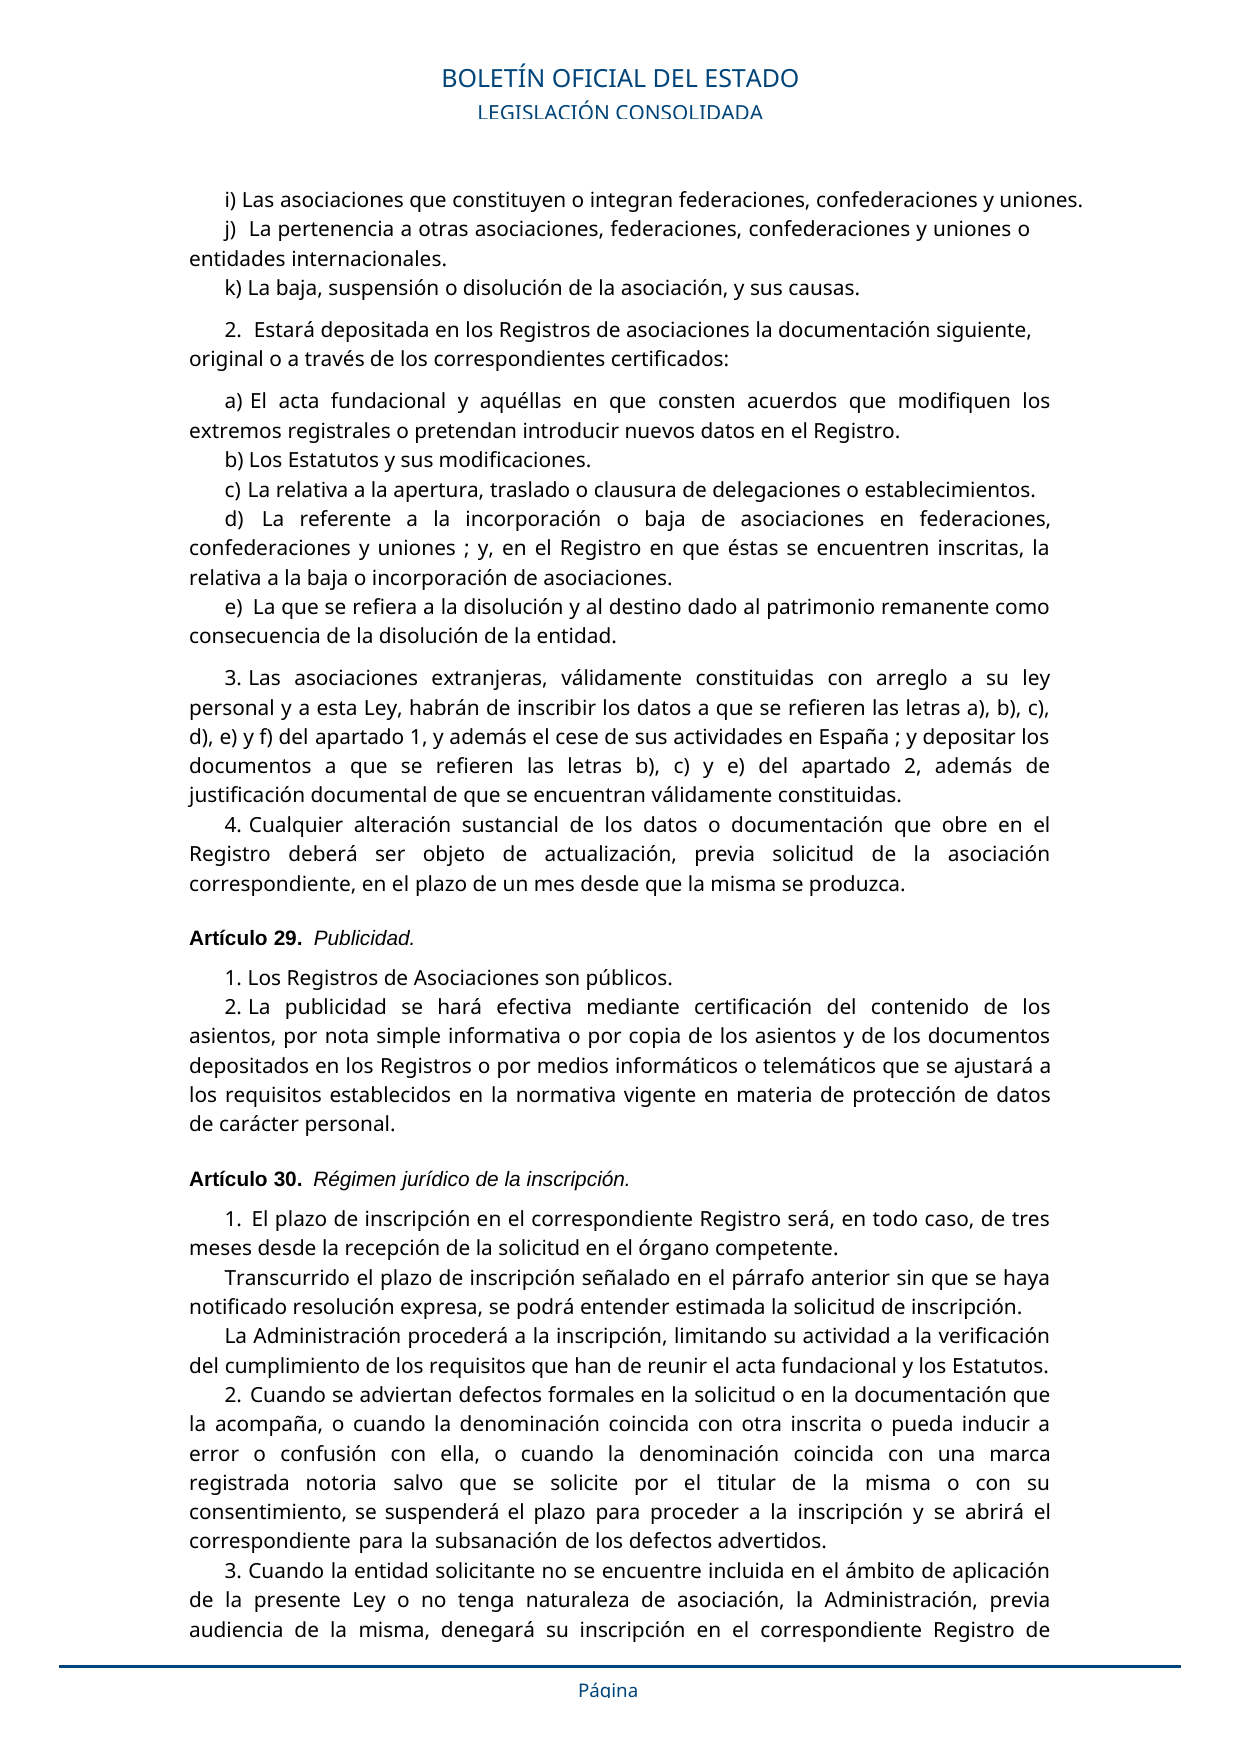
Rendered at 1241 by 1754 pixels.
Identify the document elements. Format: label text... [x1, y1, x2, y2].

list Los Registros de Asociaciones son públicos. [224, 963, 1184, 991]
list El plazo de inscripción en el correspondiente Registro será, en todo caso, de tres meses desde la recepción de la solicitud en el órgano competente. [189, 1204, 1051, 1262]
list Cuando la entidad solicitante no se encuentre incluida en el ámbito de aplicación de la presente Ley o no tenga naturaleza de asociación, la Administración, previa audiencia de la misma, denegará su inscripción en el correspondiente Registro de [189, 1556, 1051, 1643]
text Artículo 30. Régimen jurídico de la inscripción. [189, 1167, 1184, 1191]
list La que se refiera a la disolución y al destino dado al patrimonio remanente como consecuencia de la disolución de la entidad. [189, 592, 1051, 650]
list Cualquier alteración sustancial de los datos o documentación que obre en el Registro deberá ser objeto de actualización, previa solicitud de la asociación correspondiente, en el plazo de un mes desde que la misma se produzca. [189, 810, 1051, 897]
list La baja, suspensión o disolución de la asociación, y sus causas. [224, 273, 1184, 302]
list Estará depositada en los Registros de asociaciones la documentación siguiente, original o a través de los correspondientes certificados: [189, 315, 1051, 373]
list Cuando se adviertan defectos formales en la solicitud o en la documentación que la acompaña, o cuando la denominación coincida con otra inscrita o pueda inducir a error o confusión con ella, o cuando la denominación coincida con una marca registrada notoria salvo que se solicite por el titular de la misma o con su consentimiento, se suspenderá el plazo para proceder a la inscripción y se abrirá el correspondiente para la subsanación de los defectos advertidos. [189, 1380, 1051, 1555]
list El acta fundacional y aquéllas en que consten acuerdos que modifiquen los extremos registrales o pretendan introducir nuevos datos en el Registro. [189, 386, 1051, 444]
text Artículo 29. Publicidad. [189, 926, 1184, 950]
text Transcurrido el plazo de inscripción señalado en el párrafo anterior sin que se haya notificado resolución expresa, se podrá entender estimada la solicitud de inscripción. [189, 1263, 1051, 1320]
list La pertenencia a otras asociaciones, federaciones, confederaciones y uniones o entidades internacionales. [189, 214, 1051, 272]
text La Administración procederá a la inscripción, limitando su actividad a la verificación del cumplimiento de los requisitos que han de reunir el acta fundacional y los Estatutos. [189, 1321, 1051, 1379]
list Las asociaciones que constituyen o integran federaciones, confederaciones y uniones. [224, 185, 1184, 213]
list Los Estatutos y sus modificaciones. [224, 445, 1184, 474]
list Las asociaciones extranjeras, válidamente constituidas con arreglo a su ley personal y a esta Ley, habrán de inscribir los datos a que se refieren las letras a), b), c), d), e) y f) del apartado 1, y además el cese de sus actividades en España ; y depositar los documentos a que se refieren las letras b), c) y e) del apartado 2, además de justificación documental de que se encuentran válidamente constituidas. [189, 663, 1051, 809]
list La relativa a la apertura, traslado o clausura de delegaciones o establecimientos. [224, 475, 1184, 503]
list La publicidad se hará efectiva mediante certificación del contenido de los asientos, por nota simple informativa o por copia de los asientos y de los documentos depositados en los Registros o por medios informáticos o telemáticos que se ajustará a los requisitos establecidos en la normativa vigente en materia de protección de datos de carácter personal. [189, 992, 1051, 1138]
list La referente a la incorporación o baja de asociaciones en federaciones, confederaciones y uniones ; y, en el Registro en que éstas se encuentren inscritas, la relativa a la baja o incorporación de asociaciones. [189, 504, 1051, 591]
